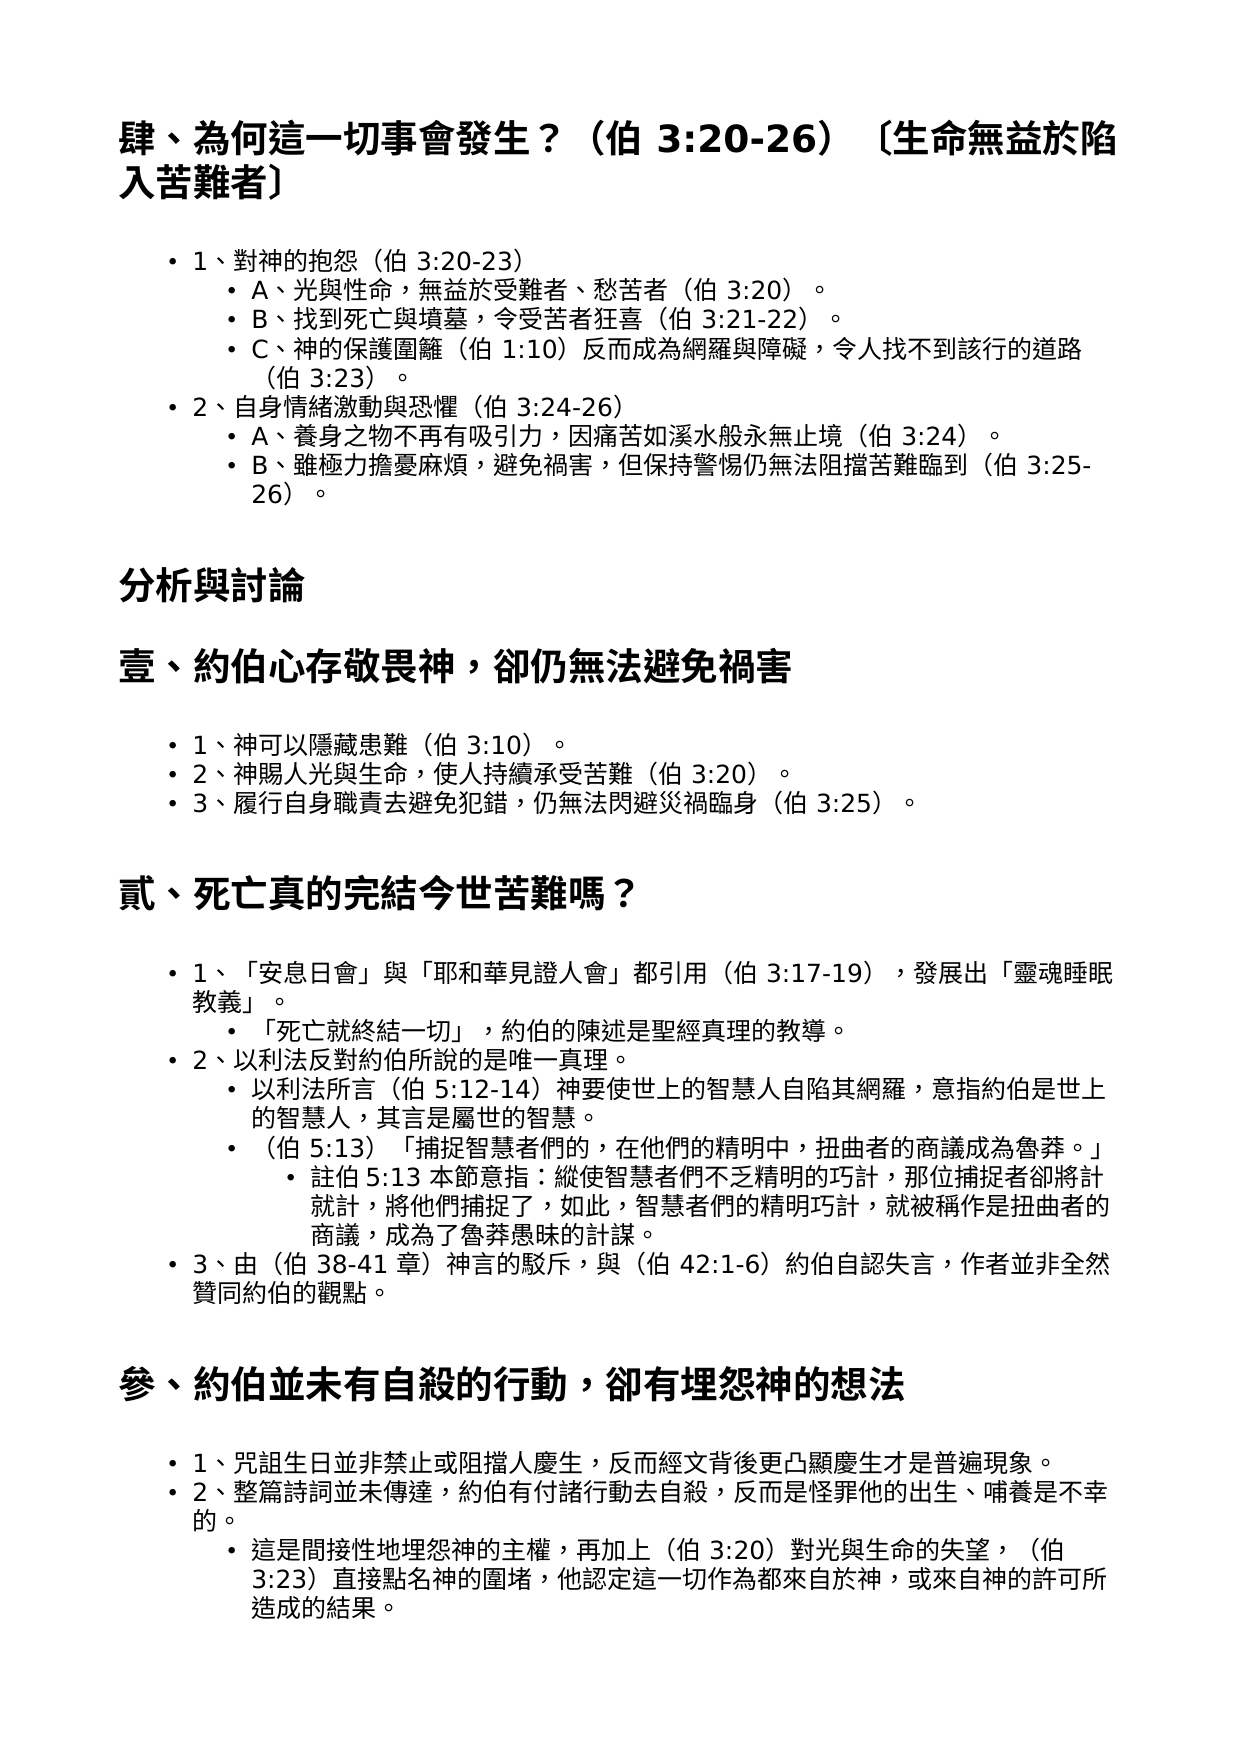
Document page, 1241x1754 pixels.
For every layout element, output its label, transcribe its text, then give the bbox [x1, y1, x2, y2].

subtitle 參、約伯並未有自殺的行動，卻有埋怨神的想法 [118, 1363, 1122, 1407]
list 註伯5:13 本節意指：縱使智慧者們不乏精明的巧計，那位捕捉者卻將計就計，將他們捕捉了，如此，智慧者們的精明巧計，就被稱作是扭曲者的商議，成為了魯莽愚昧的計謀。 [295, 1163, 1122, 1250]
list 2、自身情緒激動與恐懼（伯 3:24-26） [177, 393, 1122, 422]
list 2、整篇詩詞並未傳達，約伯有付諸行動去自殺，反而是怪罪他的出生、哺養是不幸的。 [177, 1478, 1122, 1536]
subtitle 壹、約伯心存敬畏神，卻仍無法避免禍害 [118, 646, 1122, 689]
list C、神的保護圍籬（伯 1:10）反而成為網羅與障礙，令人找不到該行的道路（伯 3:23）。 [236, 335, 1122, 393]
list 這是間接性地埋怨神的主權，再加上（伯 3:20）對光與生命的失望，（伯 3:23）直接點名神的圍堵，他認定這一切作為都來自於神，或來自神的許可所造成的結果。 [236, 1536, 1122, 1624]
list 1、神可以隱藏患難（伯 3:10）。 [177, 731, 1122, 760]
subtitle 貳、死亡真的完結今世苦難嗎？ [118, 873, 1122, 917]
list 3、履行自身職責去避免犯錯，仍無法閃避災禍臨身（伯 3:25）。 [177, 789, 1122, 819]
list 2、以利法反對約伯所說的是唯一真理。 [177, 1046, 1122, 1075]
list 1、咒詛生日並非禁止或阻擋人慶生，反而經文背後更凸顯慶生才是普遍現象。 [177, 1449, 1122, 1478]
list 「死亡就終結一切」，約伯的陳述是聖經真理的教導。 [236, 1017, 1122, 1046]
list A、光與性命，無益於受難者、愁苦者（伯 3:20）。 [236, 277, 1122, 306]
list 以利法所言（伯 5:12-14）神要使世上的智慧人自陷其網羅，意指約伯是世上的智慧人，其言是屬世的智慧。 [236, 1075, 1122, 1134]
list 1、對神的抱怨（伯 3:20-23） [177, 247, 1122, 277]
list A、養身之物不再有吸引力，因痛苦如溪水般永無止境（伯 3:24）。 [236, 422, 1122, 452]
list 1、「安息日會」與「耶和華見證人會」都引用（伯 3:17-19），發展出「靈魂睡眠教義」。 [177, 959, 1122, 1017]
list （伯 5:13）「捕捉智慧者們的，在他們的精明中，扭曲者的商議成為魯莽。」 [236, 1134, 1122, 1163]
subtitle 肆、為何這一切事會發生？（伯 3:20-26）〔生命無益於陷入苦難者〕 [118, 118, 1122, 205]
subtitle 分析與討論 [118, 564, 1122, 608]
list B、找到死亡與墳墓，令受苦者狂喜（伯 3:21-22）。 [236, 306, 1122, 335]
list B、雖極力擔憂麻煩，避免禍害，但保持警惕仍無法阻擋苦難臨到（伯 3:25-26）。 [236, 452, 1122, 510]
list 2、神賜人光與生命，使人持續承受苦難（伯 3:20）。 [177, 760, 1122, 789]
list 3、由（伯 38-41 章）神言的駁斥，與（伯 42:1-6）約伯自認失言，作者並非全然贊同約伯的觀點。 [177, 1250, 1122, 1309]
